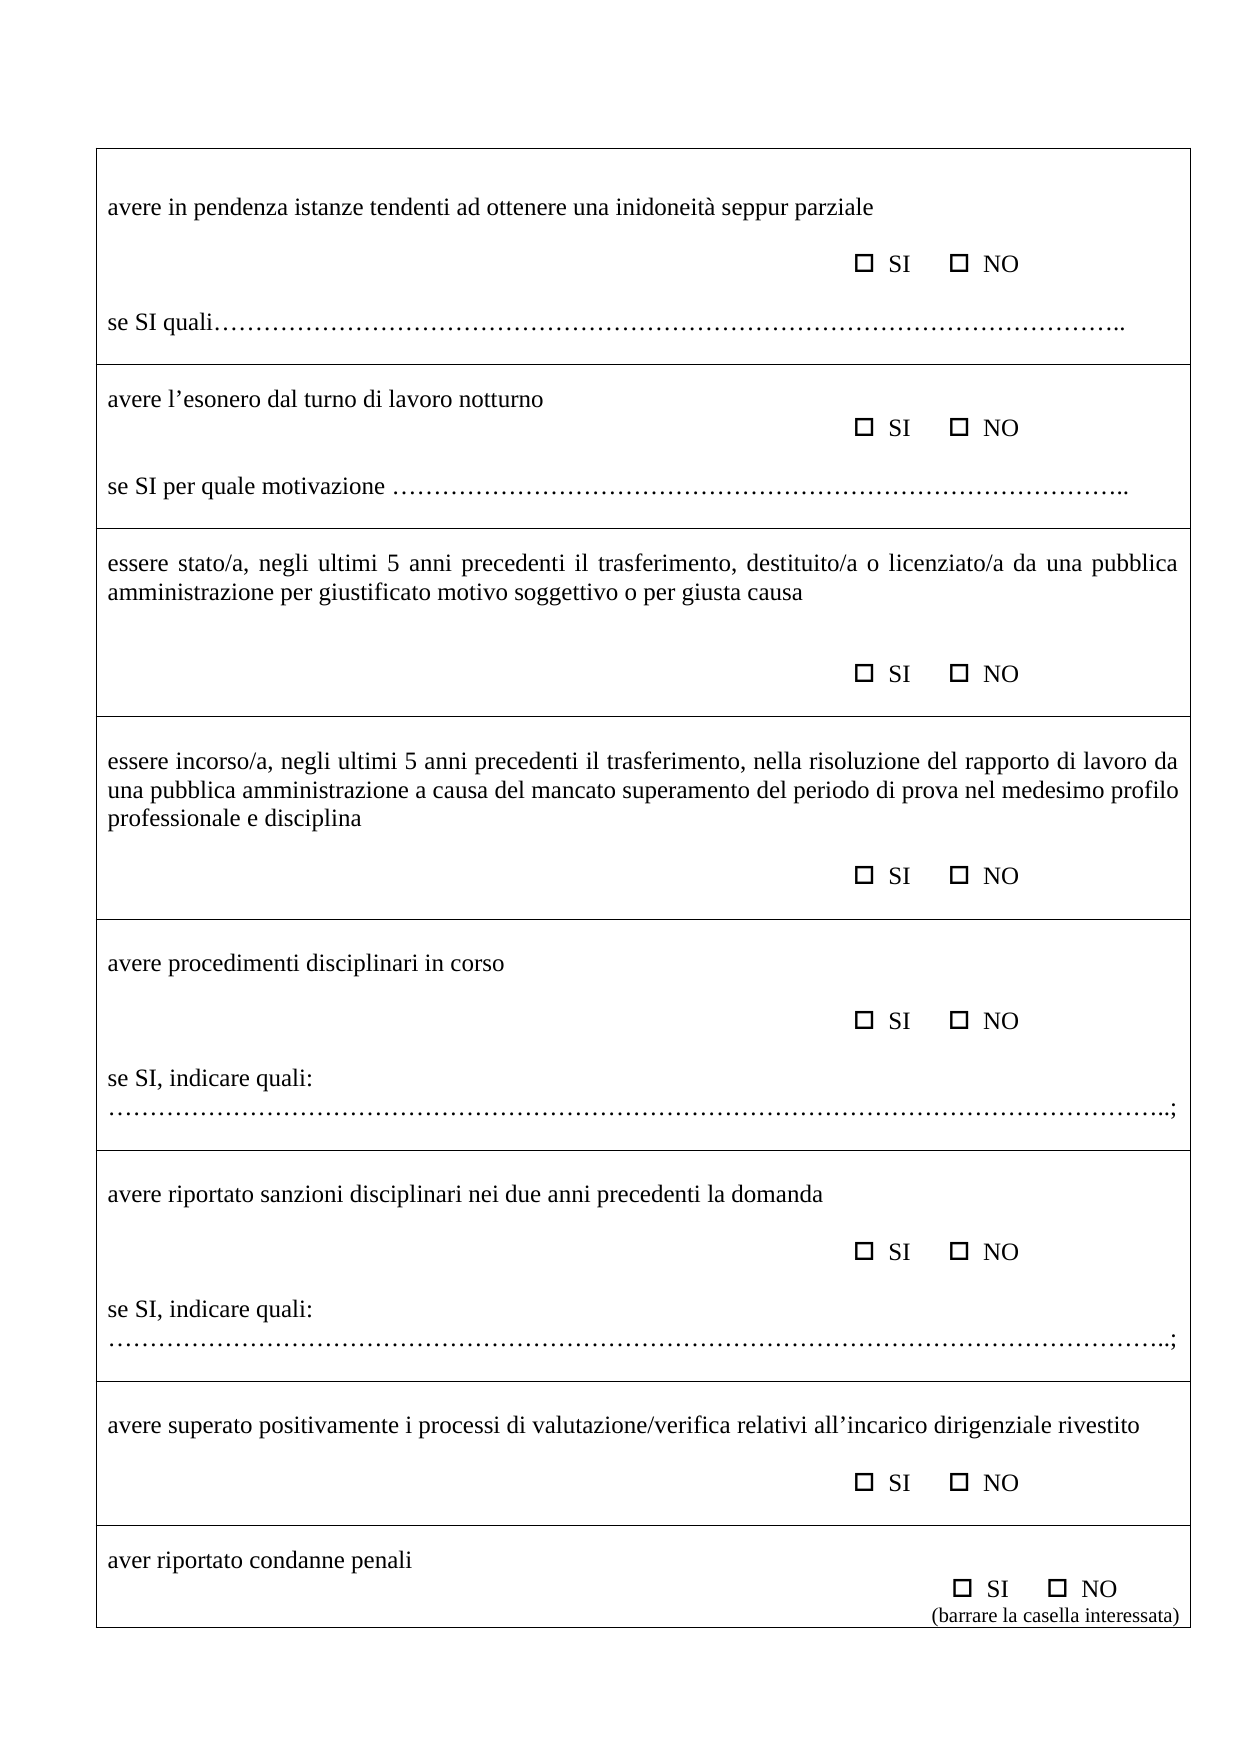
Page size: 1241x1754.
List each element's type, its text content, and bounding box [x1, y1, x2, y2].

table_cell essere incorso/a, negli ultimi 5 anni precedenti il trasferimento, nella risoluzione del rapporto di lavoro da una pubblica amministrazione a causa del mancato superamento del periodo di prova nel medesimo profilo professionale e disciplina  SI  NO [97, 717, 1190, 918]
table_cell [73, 148, 96, 364]
table_cell [73, 1381, 96, 1525]
table_cell [73, 364, 96, 528]
table_cell aver riportato condanne penali  SI  NO (barrare la casella interessata) [97, 1526, 1190, 1627]
table_cell [73, 1525, 96, 1627]
table_cell avere in pendenza istanze tendenti ad ottenere una inidoneità seppur parziale  SI  NO se SI quali……………………………………………………………………………………………….. [97, 149, 1190, 364]
table_cell avere superato positivamente i processi di valutazione/verifica relativi all’incarico dirigenziale rivestito  SI  NO [97, 1382, 1190, 1525]
table_cell [73, 919, 96, 1149]
table_cell [73, 528, 96, 716]
table_cell avere riportato sanzioni disciplinari nei due anni precedenti la domanda  SI  NO se SI, indicare quali: ………………………………………………………………………………………………………………..; [97, 1151, 1190, 1381]
table_cell essere stato/a, negli ultimi 5 anni precedenti il trasferimento, destituito/a o licenziato/a da una pubblica amministrazione per giustificato motivo soggettivo o per giusta causa  SI  NO [97, 529, 1190, 716]
table_cell avere procedimenti disciplinari in corso  SI  NO se SI, indicare quali: ………………………………………………………………………………………………………………..; [97, 920, 1190, 1149]
table_cell [73, 716, 96, 918]
table_cell avere l’esonero dal turno di lavoro notturno  SI  NO se SI per quale motivazione …………………………………………………………………………….. [97, 365, 1190, 528]
table_cell [73, 1150, 96, 1381]
